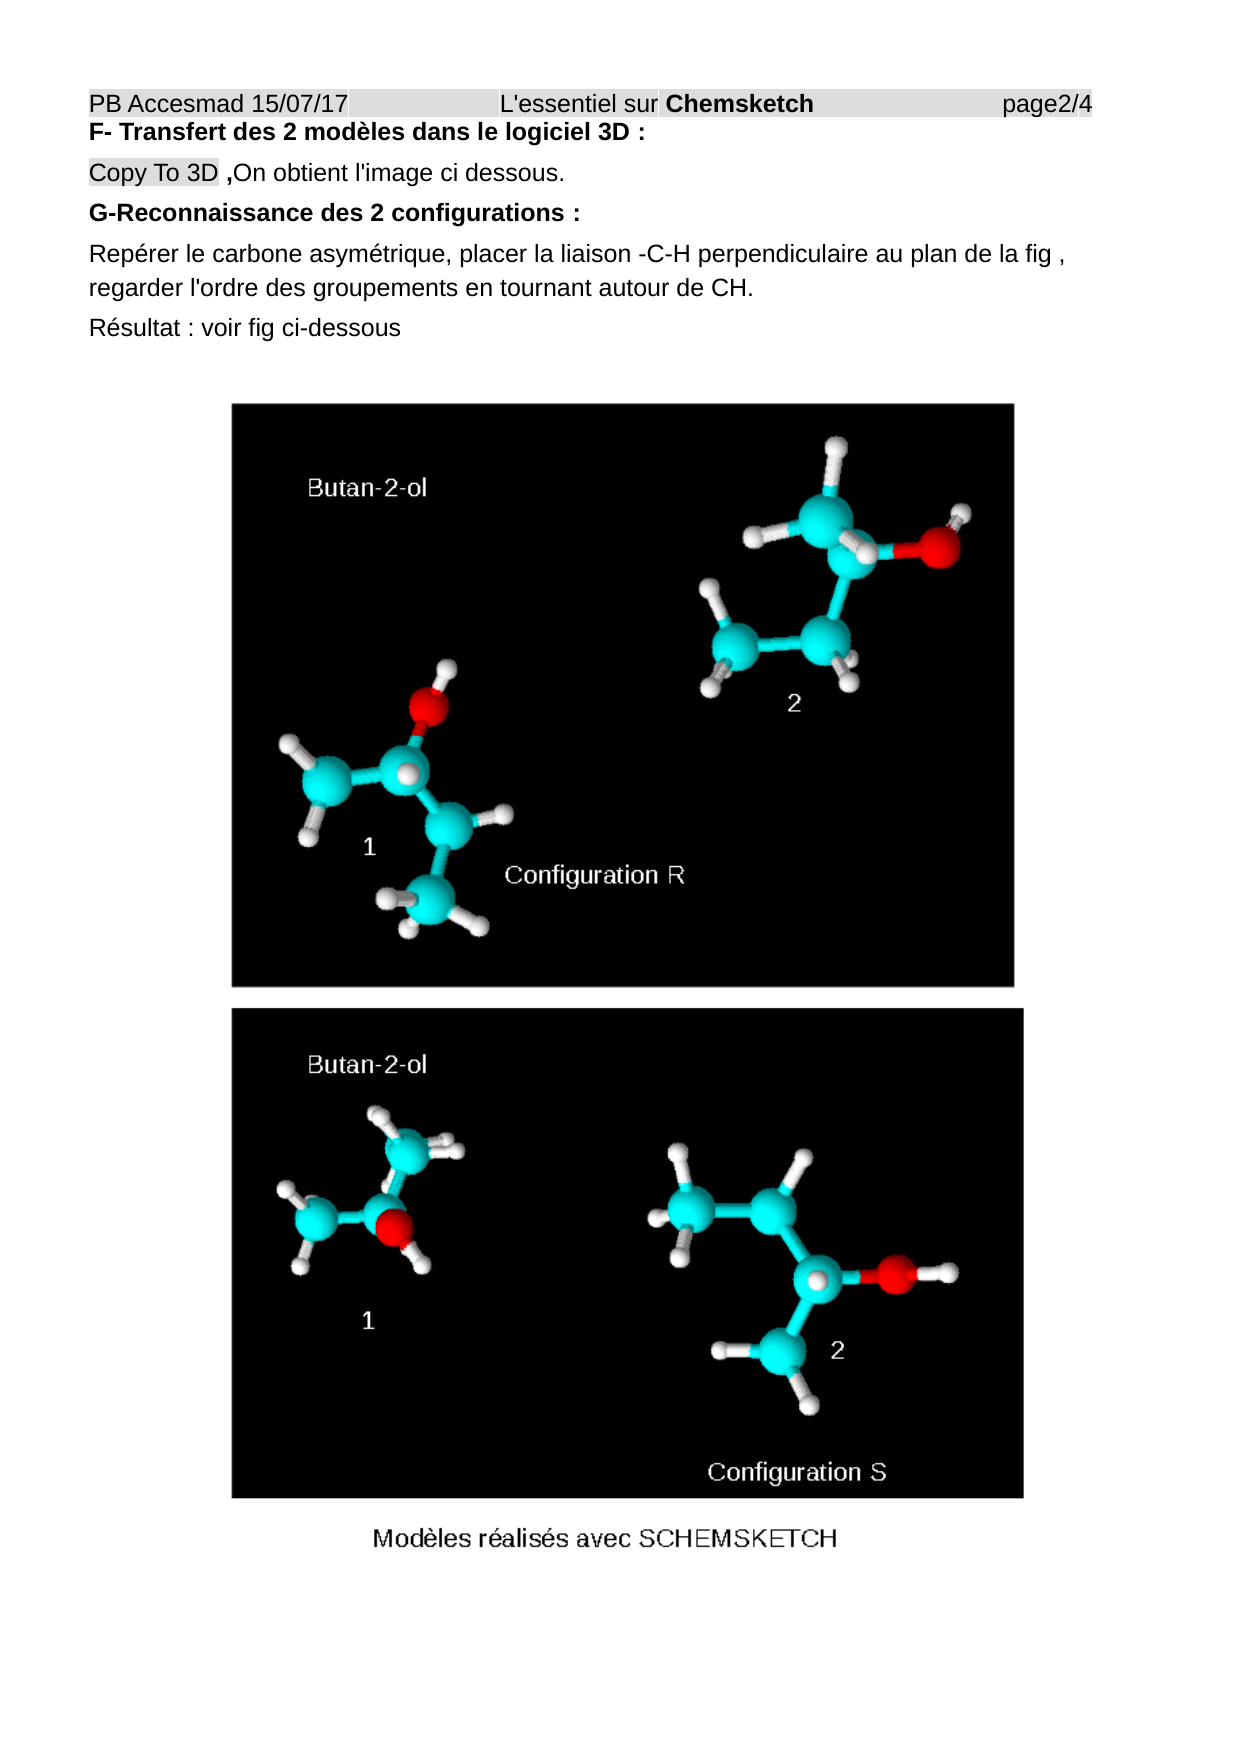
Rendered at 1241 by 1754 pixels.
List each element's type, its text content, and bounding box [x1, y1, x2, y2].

text G-Reconnaissance des 2 configurations : [88, 198, 1152, 227]
text Copy To 3D ,On obtient l'image ci dessous. [88, 158, 1152, 186]
text Repérer le carbone asymétrique, placer la liaison -C-H perpendiculaire au plan de la fig , regarder l'ordre des groupements en tournant autour de CH. [88, 238, 1152, 302]
picture [231, 403, 1024, 1558]
text Résultat : voir fig ci-dessous [88, 313, 1152, 342]
text F- Transfert des 2 modèles dans le logiciel 3D : [88, 117, 1152, 146]
